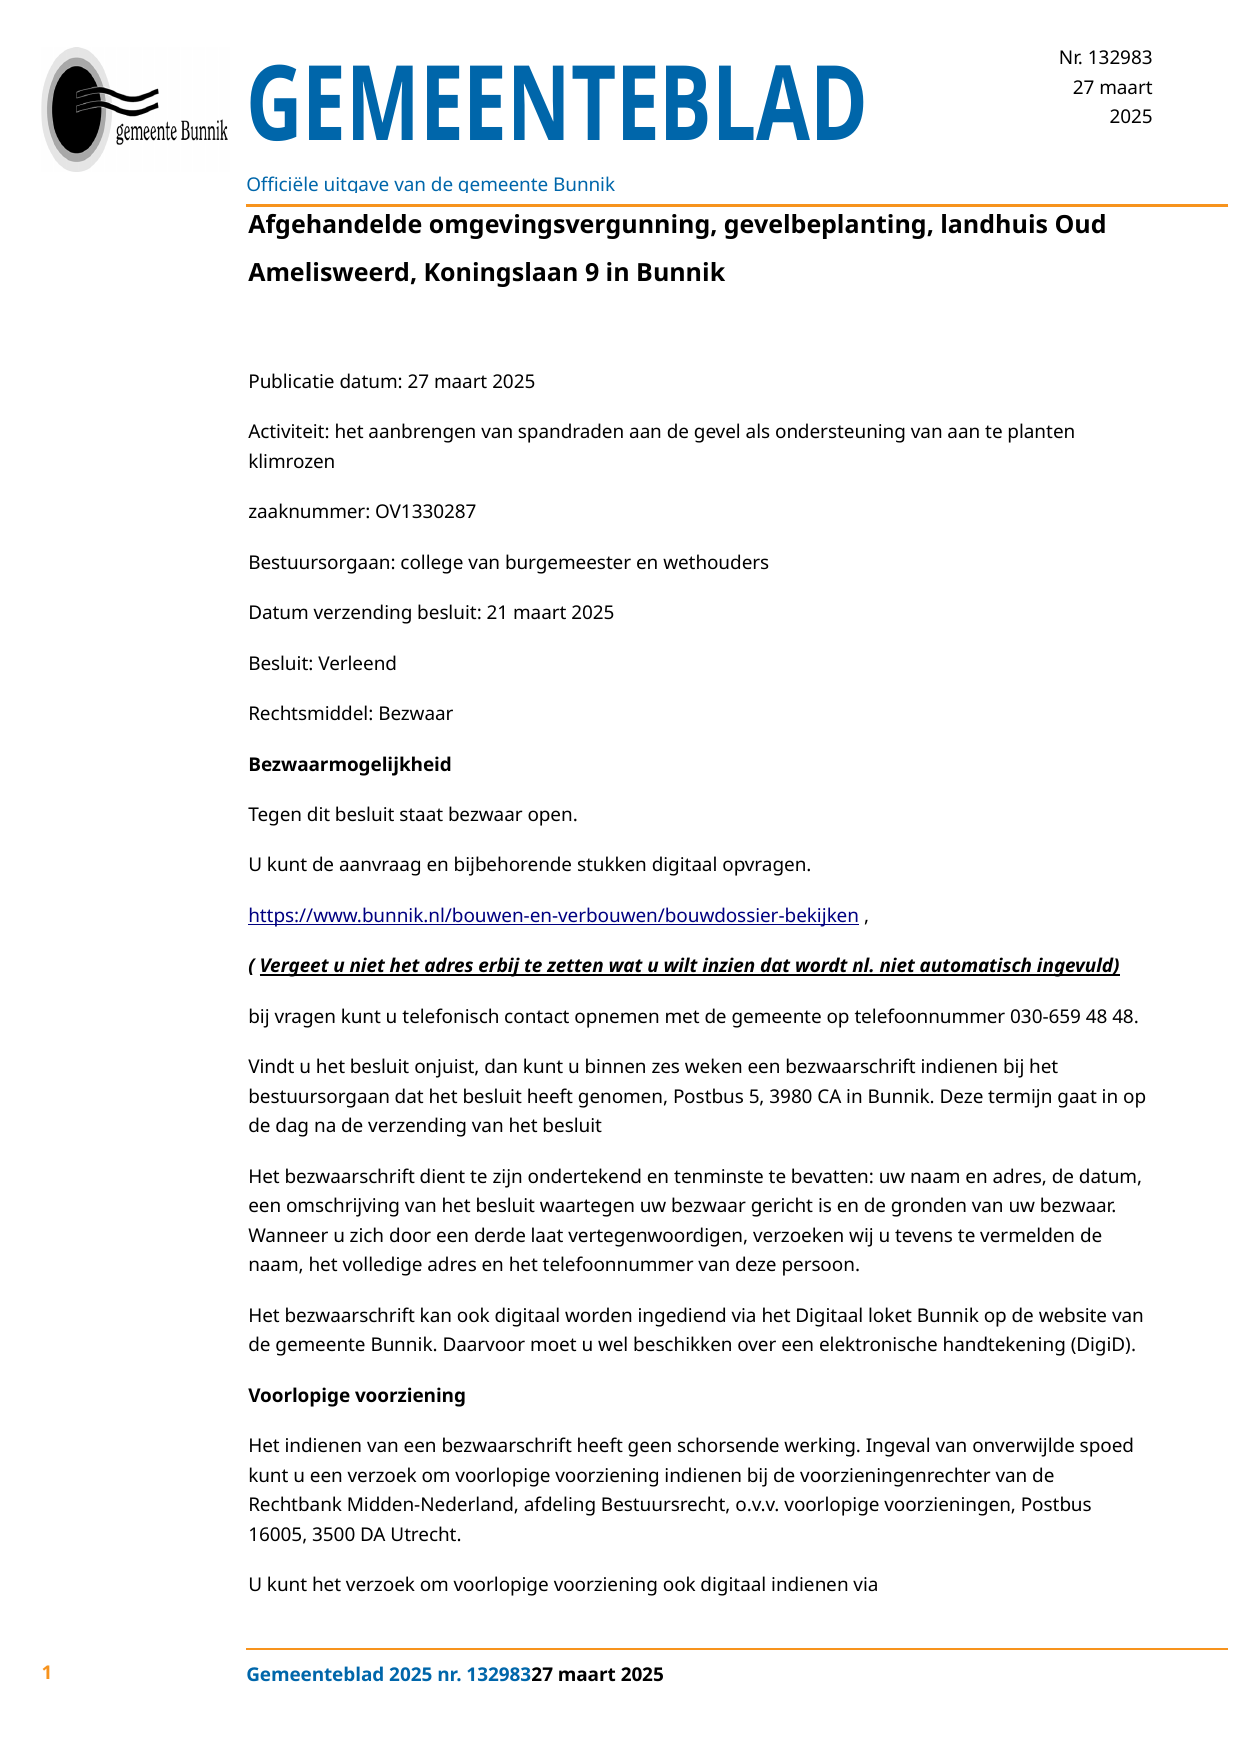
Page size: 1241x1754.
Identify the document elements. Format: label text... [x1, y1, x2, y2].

text Vindt u het besluit onjuist, dan kunt u binnen zes weken een bezwaarschrift indienen bij het bestuursorgaan dat het besluit heeft genomen, Postbus 5, 3980 CA in Bunnik. Deze termijn gaat in op de dag na de verzending van het besluit [248, 1053, 1152, 1138]
text Afgehandelde omgevingsvergunning, gevelbeplanting, landhuis Oud Amelisweerd, Koningslaan 9 in Bunnik [248, 207, 1152, 288]
text zaaknummer: OV1330287 [248, 499, 1152, 524]
text Activiteit: het aanbrengen van spandraden aan de gevel als ondersteuning van aan te planten klimrozen [248, 419, 1152, 474]
text Voorlopige voorziening [248, 1382, 1152, 1408]
picture [41, 47, 231, 172]
text Het indienen van een bezwaarschrift heeft geen schorsende werking. Ingeval van onverwijlde spoed kunt u een verzoek om voorlopige voorziening indienen bij de voorzieningenrechter van de Rechtbank Midden-Nederland, afdeling Bestuursrecht, o.v.v. voorlopige voorzieningen, Postbus 16005, 3500 DA Utrecht. [248, 1432, 1152, 1547]
text Tegen dit besluit staat bezwaar open. [248, 801, 1152, 827]
text Bestuursorgaan: college van burgemeester en wethouders [248, 549, 1152, 575]
text U kunt de aanvraag en bijbehorende stukken digitaal opvragen. [248, 852, 1152, 877]
text Het bezwaarschrift dient te zijn ondertekend en tenminste te bevatten: uw naam en adres, de datum, een omschrijving van het besluit waartegen uw bezwaar gericht is en de gronden van uw bezwaar. Wanneer u zich door een derde laat vertegenwoordigen, verzoeken wij u tevens te vermelden de naam, het volledige adres en het telefoonnummer van deze persoon. [248, 1163, 1152, 1277]
text Bezwaarmogelijkheid [248, 751, 1152, 777]
text Datum verzending besluit: 21 maart 2025 [248, 599, 1152, 625]
text bij vragen kunt u telefonisch contact opnemen met de gemeente op telefoonnummer 030-659 48 48. [248, 1003, 1152, 1029]
text U kunt het verzoek om voorlopige voorziening ook digitaal indienen via [248, 1572, 1152, 1597]
text Rechtsmiddel: Bezwaar [248, 700, 1152, 726]
text https://www.bunnik.nl/bouwen-en-verbouwen/bouwdossier-bekijken , [248, 902, 1152, 928]
text Besluit: Verleend [248, 650, 1152, 676]
text Publicatie datum: 27 maart 2025 [248, 368, 1152, 394]
text Het bezwaarschrift kan ook digitaal worden ingediend via het Digitaal loket Bunnik op de website van de gemeente Bunnik. Daarvoor moet u wel beschikken over een elektronische handtekening (DigiD). [248, 1302, 1152, 1357]
text ( Vergeet u niet het adres erbij te zetten wat u wilt inzien dat wordt nl. niet automatisch ingevuld) [248, 952, 1152, 978]
